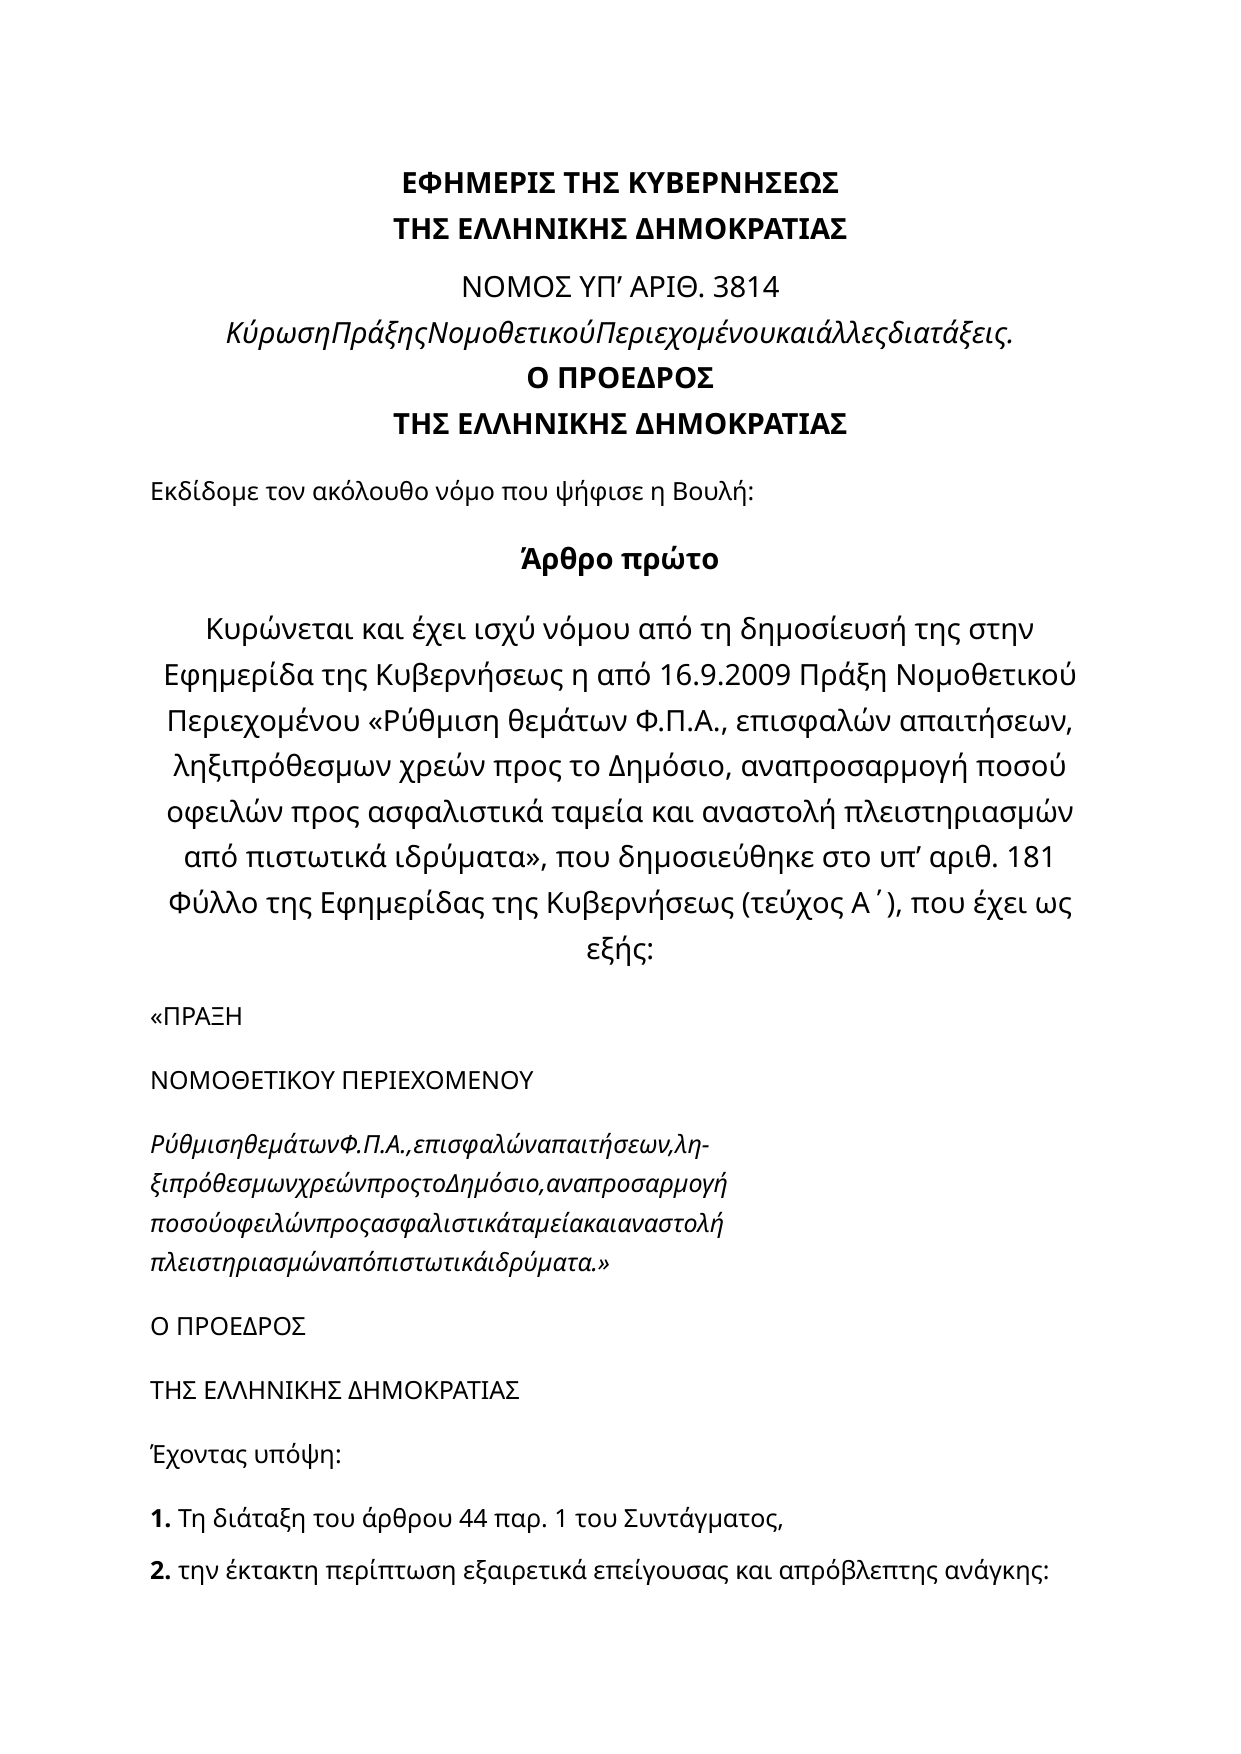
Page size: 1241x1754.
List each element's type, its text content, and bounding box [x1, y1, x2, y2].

text ΡύθμισηθεμάτωνΦ.Π.Α.,επισφαλώναπαιτήσεων,λη- ξιπρόθεσμωνχρεώνπροςτοΔημόσιο,αναπροσαρμογή ποσούοφειλώνπροςασφαλιστικάταμείακαιαναστολή πλειστηριασμώναπόπιστωτικάιδρύματα.» [150, 1127, 1090, 1278]
text ΤΗΣ ΕΛΛΗΝΙΚΗΣ ΔΗΜΟΚΡΑΤΙΑΣ [150, 1373, 1090, 1407]
text Ο ΠΡΟΕΔΡΟΣ [150, 1308, 1090, 1343]
text Εκδίδομε τον ακόλουθο νόμο που ψήφισε η Βουλή: [150, 474, 1090, 508]
text «ΠΡΑΞΗ [150, 998, 1090, 1033]
text ΝΟΜΟΘΕΤΙΚΟΥ ΠΕΡΙΕΧΟΜΕΝΟΥ [150, 1063, 1090, 1097]
subtitle Κυρώνεται και έχει ισχύ νόμου από τη δημοσίευσή της στην Εφημερίδα της Κυβερνήσεως η από 16.9.2009 Πράξη Νομοθετικού Περιεχομένου «Ρύθμιση θεμάτων Φ.Π.Α., επισφαλών απαιτήσεων, ληξιπρόθεσμων χρεών προς το Δημόσιο, αναπροσαρμογή ποσού οφειλών προς ασφαλιστικά ταμεία και αναστολή πλειστηριασμών από πιστωτικά ιδρύματα», που δημοσιεύθηκε στο υπ’ αριθ. 181 Φύλλο της Εφημερίδας της Κυβερνήσεως (τεύχος Α΄), που έχει ως εξής: [150, 608, 1090, 968]
text 1. Τη διάταξη του άρθρου 44 παρ. 1 του Συντάγματος, [150, 1501, 1090, 1535]
text 2. την έκτακτη περίπτωση εξαιρετικά επείγουσας και απρόβλεπτης ανάγκης: [150, 1553, 1090, 1587]
subtitle Άρθρο πρώτο [150, 538, 1090, 578]
text ΕΦΗΜΕΡΙΣ ΤΗΣ ΚΥΒΕΡΝΗΣΕΩΣ ΤΗΣ ΕΛΛΗΝΙΚΗΣ ΔΗΜΟΚΡΑΤΙΑΣ [150, 162, 1090, 248]
text NOMOΣ ΥΠ’ ΑΡΙΘ. 3814 ΚύρωσηΠράξηςΝομοθετικούΠεριεχομένουκαιάλλεςδιατάξεις. Ο ΠΡΟΕΔΡΟΣ ΤΗΣ ΕΛΛΗΝΙΚΗΣ ΔΗΜΟΚΡΑΤΙΑΣ [150, 266, 1090, 443]
text Έχοντας υπόψη: [150, 1437, 1090, 1471]
